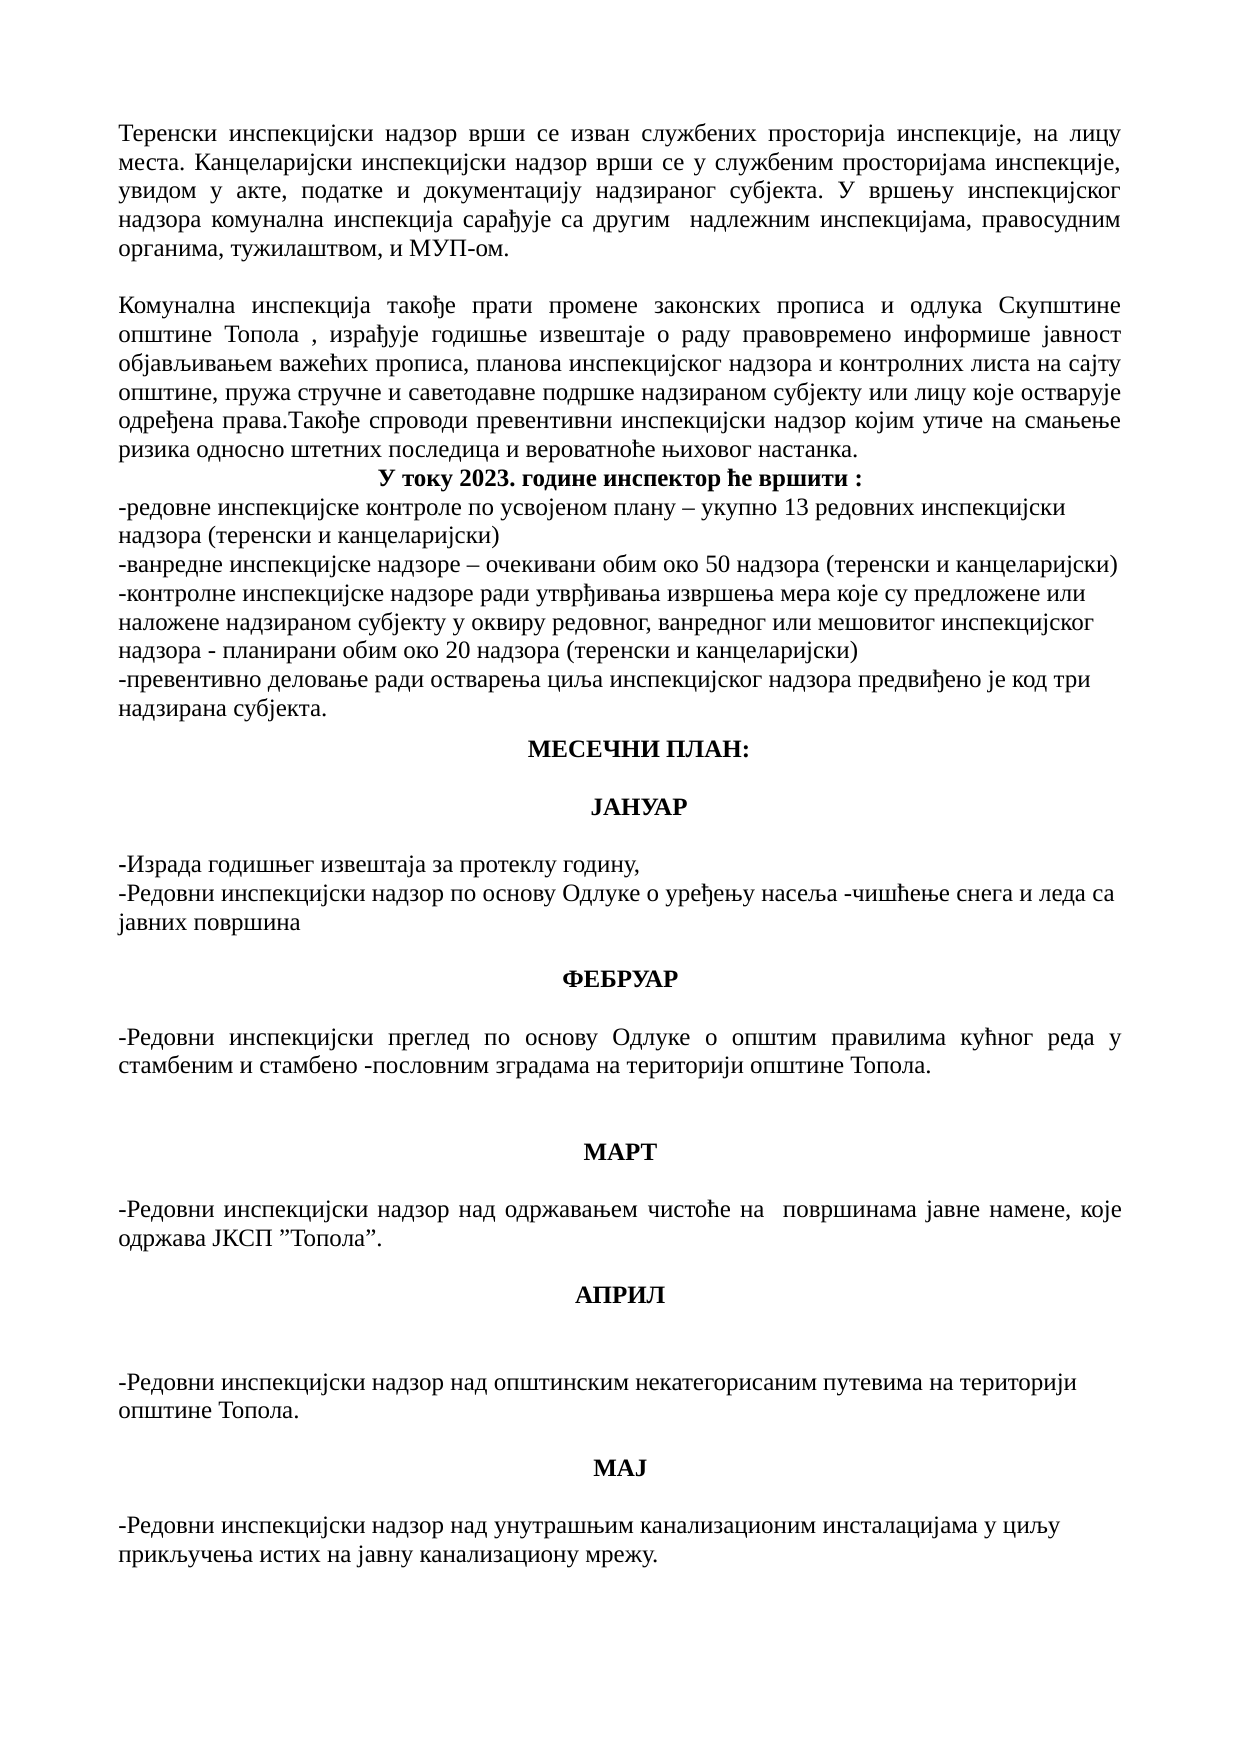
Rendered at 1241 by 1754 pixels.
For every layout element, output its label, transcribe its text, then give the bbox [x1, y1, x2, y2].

text ФЕБРУАР [118, 964, 1122, 993]
text ЈАНУАР [156, 792, 1122, 821]
text -ванредне инспекцијске надзоре – очекивани обим око 50 надзора (теренски и канцеларијски) [118, 549, 1122, 578]
text -Редовни инспекцијски надзор над општинским некатегорисаним путевима на територији општине Топола. [118, 1367, 1122, 1424]
text -Редовни инспекцијски надзор над унутрашњим канализационим инсталацијама у циљу прикључења истих на јавну канализациону мрежу. [118, 1511, 1122, 1568]
text МАЈ [118, 1453, 1122, 1482]
text -Израда годишњег извештаја за протеклу годину, [118, 849, 1122, 878]
text -редовне инспекцијске контроле по усвојеном плану – укупно 13 редовних инспекцијски надзора (теренски и канцеларијски) [118, 492, 1122, 549]
text У току 2023. године инспектор ће вршити : [118, 463, 1122, 492]
text МАРТ [118, 1137, 1122, 1166]
text -Редовни инспекцијски надзор по основу Одлуке о уређењу насеља -чишћење снега и леда са јавних површина [118, 878, 1122, 936]
text МЕСЕЧНИ ПЛАН: [156, 734, 1122, 763]
text Теренски инспекцијски надзор врши се изван службених просторија инспекције, на лицу места. Канцеларијски инспекцијски надзор врши се у службеним просторијама инспекције, увидом у акте, податке и документацију надзираног субјекта. У вршењу инспекцијског надзора комунална инспекција сарађује са другим надлежним инспекцијама, правосудним органима, тужилаштвом, и МУП-ом. [118, 118, 1122, 262]
text -Редовни инспекцијски надзор над одржавањем чистоће на површинама јавне намене, које одржава ЈКСП ”Топола”. [118, 1194, 1122, 1252]
text -превентивно деловање ради остварења циља инспекцијског надзора предвиђено је код три надзирана субјекта. [118, 664, 1122, 722]
text Комунална инспекција такође прати промене законских прописа и одлука Скупштине општине Топола , израђује годишње извештаје о раду правовремено информише јавност објављивањем важећих прописа, планова инспекцијског надзора и контролних листа на сајту општине, пружа стручне и саветодавне подршке надзираном субјекту или лицу које остварује одређена права.Такође спроводи превентивни инспекцијски надзор којим утиче на смањење ризика односно штетних последица и вероватноће њиховог настанка. [118, 291, 1122, 463]
list -Редовни инспекцијски преглед по основу Одлуке о општим правилима кућног реда у стамбеним и стамбено -пословним зградама на територији општине Топола. [118, 1022, 1122, 1079]
text -контролне инспекцијске надзоре ради утврђивања извршења мера које су предложене или наложене надзираном субјекту у оквиру редовног, ванредног или мешовитог инспекцијског надзора - планирани обим око 20 надзора (теренски и канцеларијски) [118, 578, 1122, 664]
text АПРИЛ [118, 1281, 1122, 1309]
